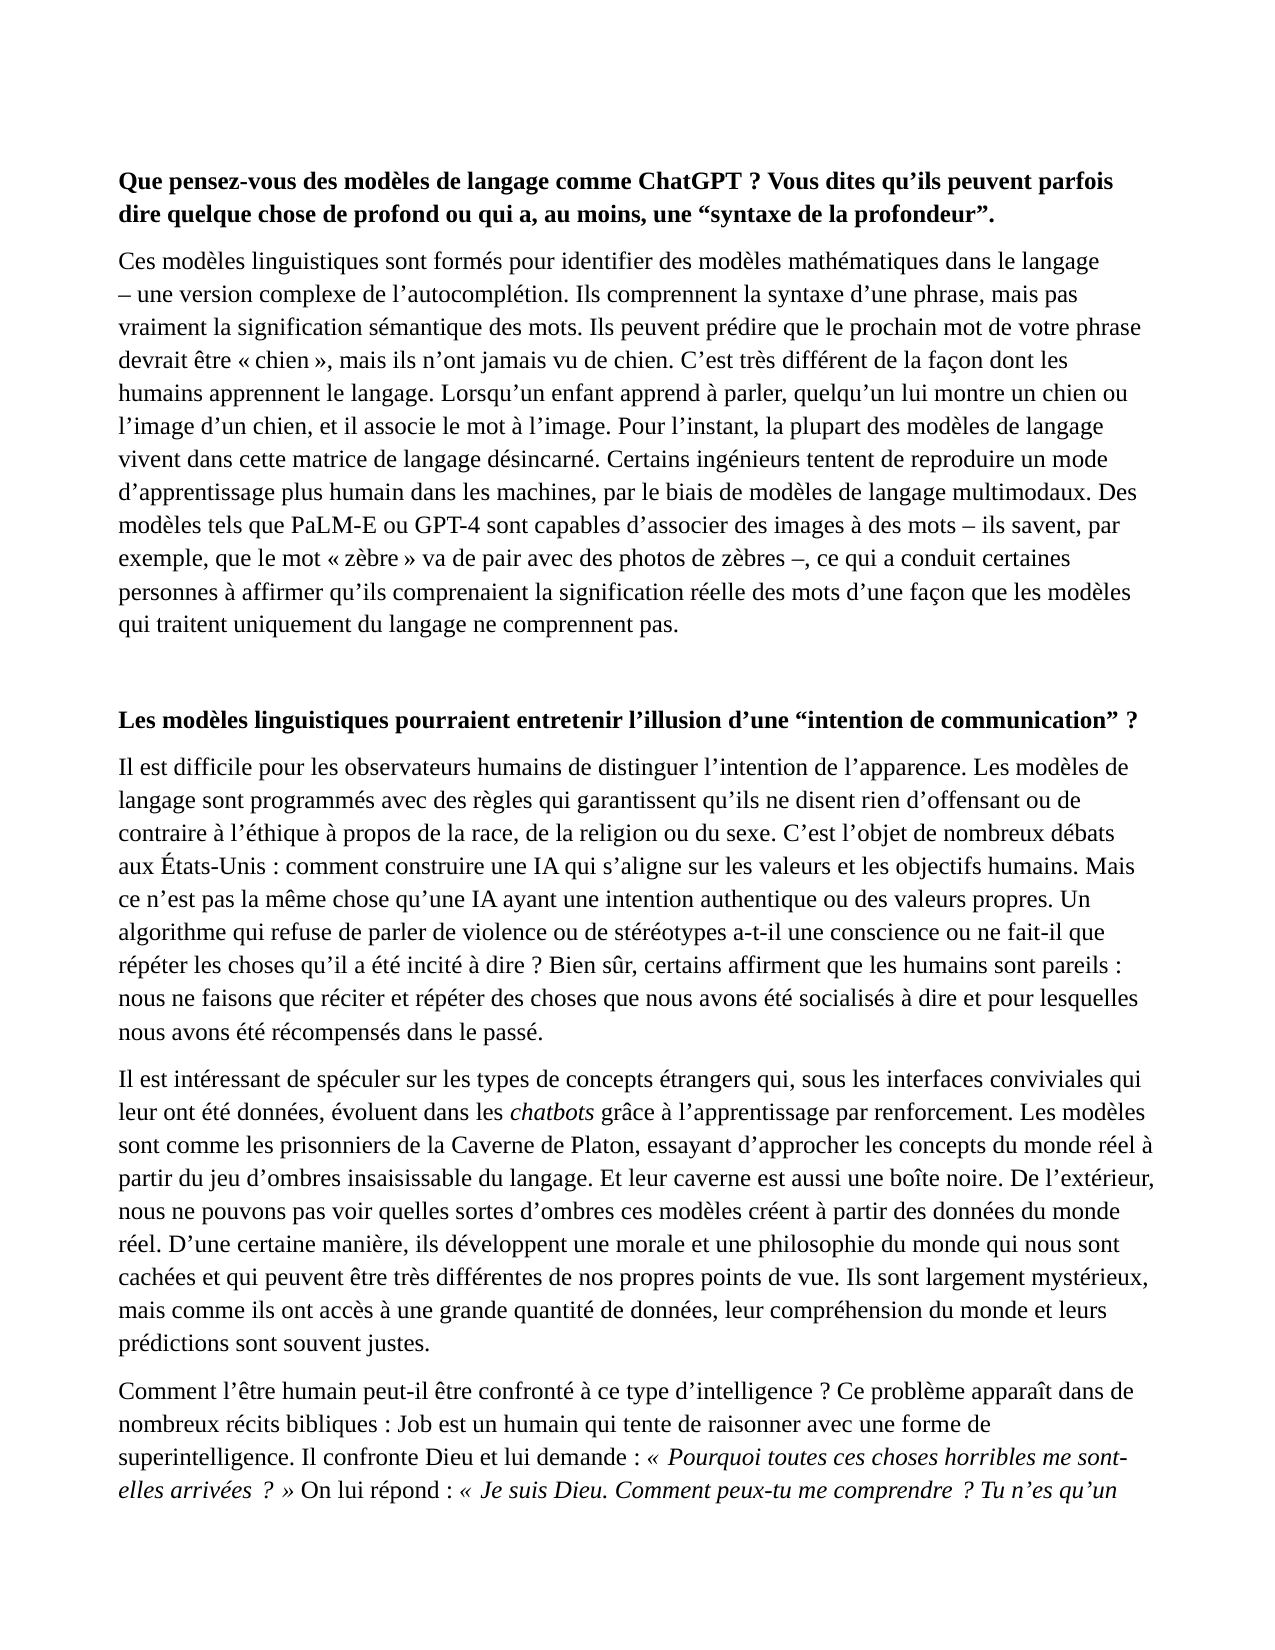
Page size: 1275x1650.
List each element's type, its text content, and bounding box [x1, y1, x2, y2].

text Ces modèles linguistiques sont formés pour identifier des modèles mathématiques dans le langage – une version complexe de l’autocomplétion. Ils comprennent la syntaxe d’une phrase, mais pas vraiment la signification sémantique des mots. Ils peuvent prédire que le prochain mot de votre phrase devrait être « chien », mais ils n’ont jamais vu de chien. C’est très différent de la façon dont les humains apprennent le langage. Lorsqu’un enfant apprend à parler, quelqu’un lui montre un chien ou l’image d’un chien, et il associe le mot à l’image. Pour l’instant, la plupart des modèles de langage vivent dans cette matrice de langage désincarné. Certains ingénieurs tentent de reproduire un mode d’apprentissage plus humain dans les machines, par le biais de modèles de langage multimodaux. Des modèles tels que PaLM-E ou GPT-4 sont capables d’associer des images à des mots – ils savent, par exemple, que le mot « zèbre » va de pair avec des photos de zèbres –, ce qui a conduit certaines personnes à affirmer qu’ils comprenaient la signification réelle des mots d’une façon que les modèles qui traitent uniquement du langage ne comprennent pas. [118, 246, 1157, 638]
text Il est difficile pour les observateurs humains de distinguer l’intention de l’apparence. Les modèles de langage sont programmés avec des règles qui garantissent qu’ils ne disent rien d’offensant ou de contraire à l’éthique à propos de la race, de la religion ou du sexe. C’est l’objet de nombreux débats aux États-Unis : comment construire une IA qui s’aligne sur les valeurs et les objectifs humains. Mais ce n’est pas la même chose qu’une IA ayant une intention authentique ou des valeurs propres. Un algorithme qui refuse de parler de violence ou de stéréotypes a-t-il une conscience ou ne fait-il que répéter les choses qu’il a été incité à dire ? Bien sûr, certains affirment que les humains sont pareils : nous ne faisons que réciter et répéter des choses que nous avons été socialisés à dire et pour lesquelles nous avons été récompensés dans le passé. [118, 752, 1157, 1045]
text Comment l’être humain peut-il être confronté à ce type d’intelligence ? Ce problème apparaît dans de nombreux récits bibliques : Job est un humain qui tente de raisonner avec une forme de superintelligence. Il confronte Dieu et lui demande : « Pourquoi toutes ces choses horribles me sont-elles arrivées ? » On lui répond : « Je suis Dieu. Comment peux-tu me comprendre ? Tu n’es qu’un [118, 1376, 1157, 1504]
text Les modèles linguistiques pourraient entretenir l’illusion d’une “intention de communication” ? [118, 705, 1157, 733]
text Il est intéressant de spéculer sur les types de concepts étrangers qui, sous les interfaces conviviales qui leur ont été données, évoluent dans les chatbots grâce à l’apprentissage par renforcement. Les modèles sont comme les prisonniers de la Caverne de Platon, essayant d’approcher les concepts du monde réel à partir du jeu d’ombres insaisissable du langage. Et leur caverne est aussi une boîte noire. De l’extérieur, nous ne pouvons pas voir quelles sortes d’ombres ces modèles créent à partir des données du monde réel. D’une certaine manière, ils développent une morale et une philosophie du monde qui nous sont cachées et qui peuvent être très différentes de nos propres points de vue. Ils sont largement mystérieux, mais comme ils ont accès à une grande quantité de données, leur compréhension du monde et leurs prédictions sont souvent justes. [118, 1064, 1157, 1357]
text Que pensez-vous des modèles de langage comme ChatGPT ? Vous dites qu’ils peuvent parfois dire quelque chose de profond ou qui a, au moins, une “syntaxe de la profondeur”. [118, 166, 1157, 227]
